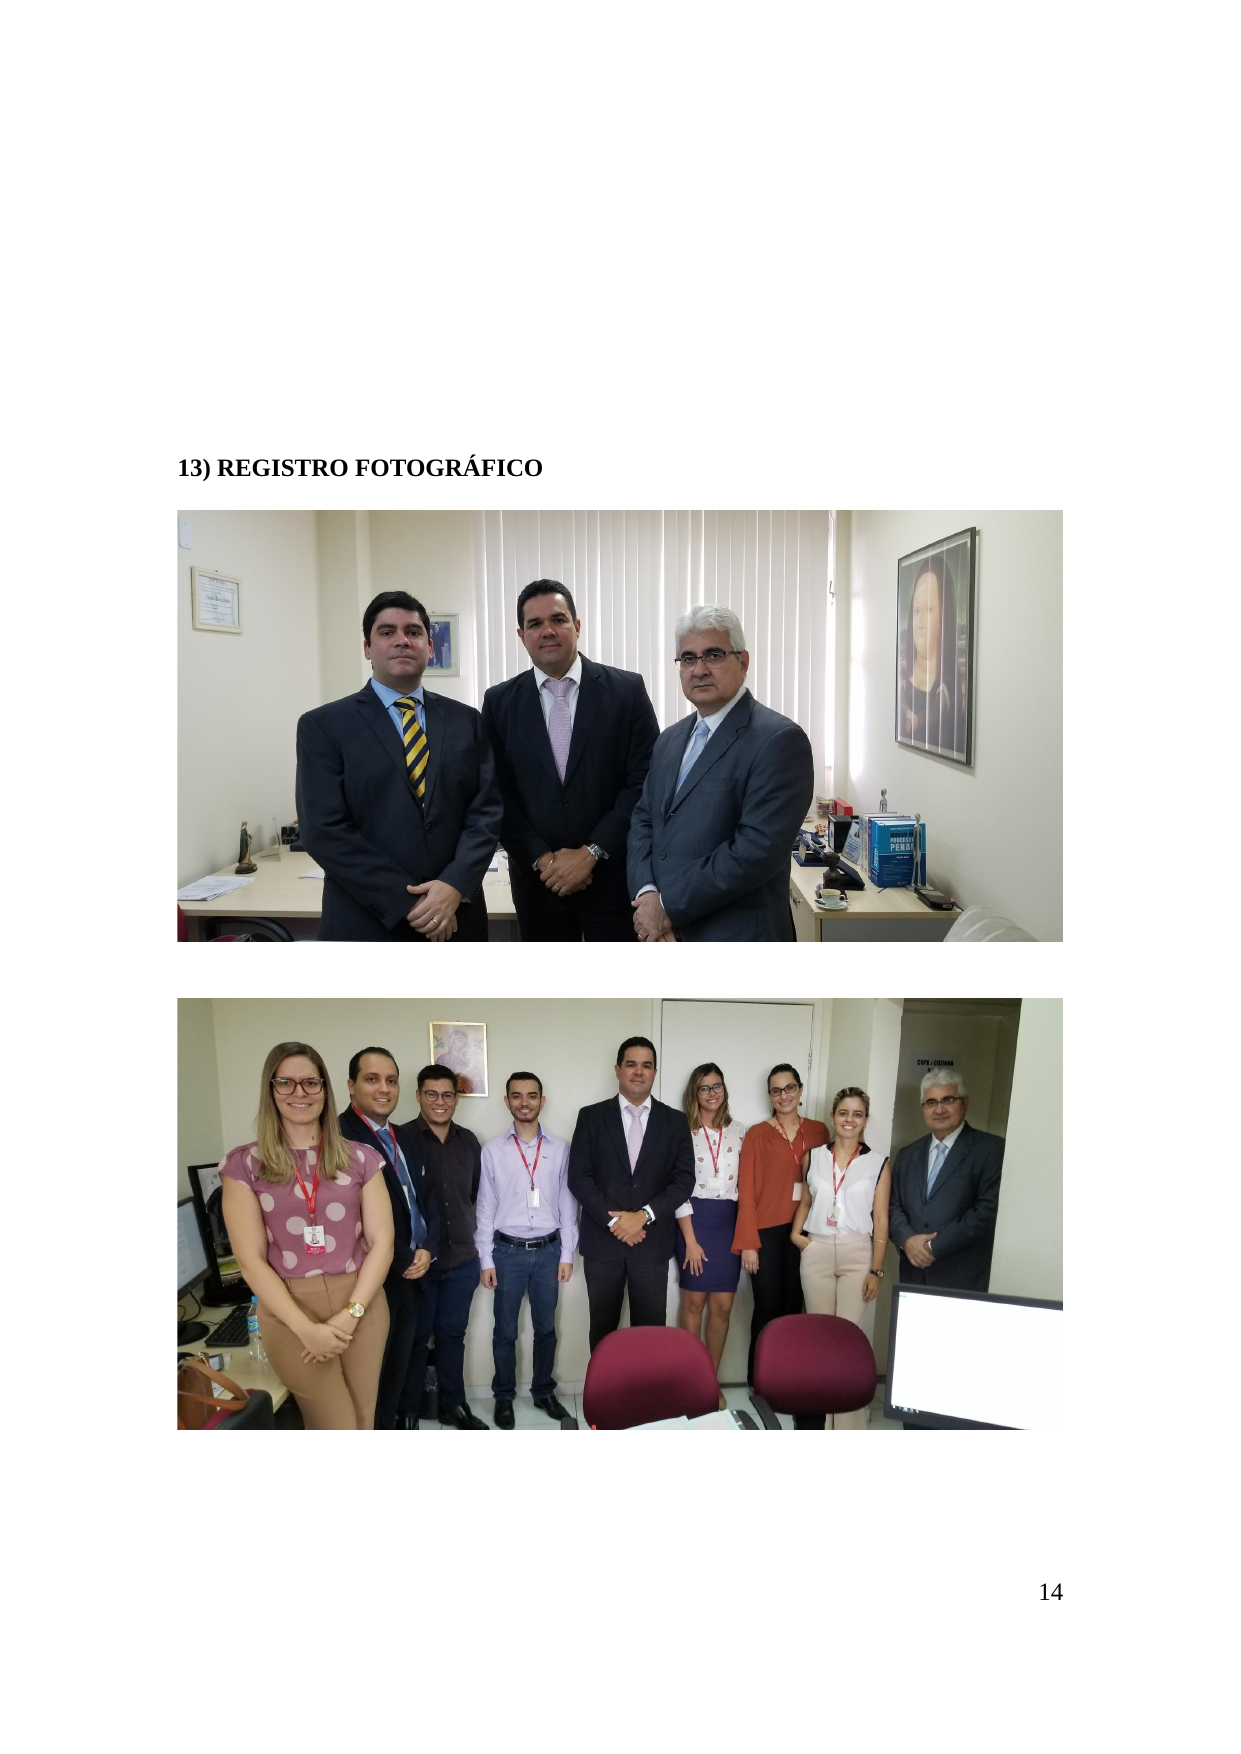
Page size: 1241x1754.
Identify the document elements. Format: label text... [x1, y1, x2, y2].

text 13) REGISTRO FOTOGRÁFICO [177, 453, 1063, 482]
picture [177, 510, 1063, 942]
picture [177, 998, 1063, 1430]
